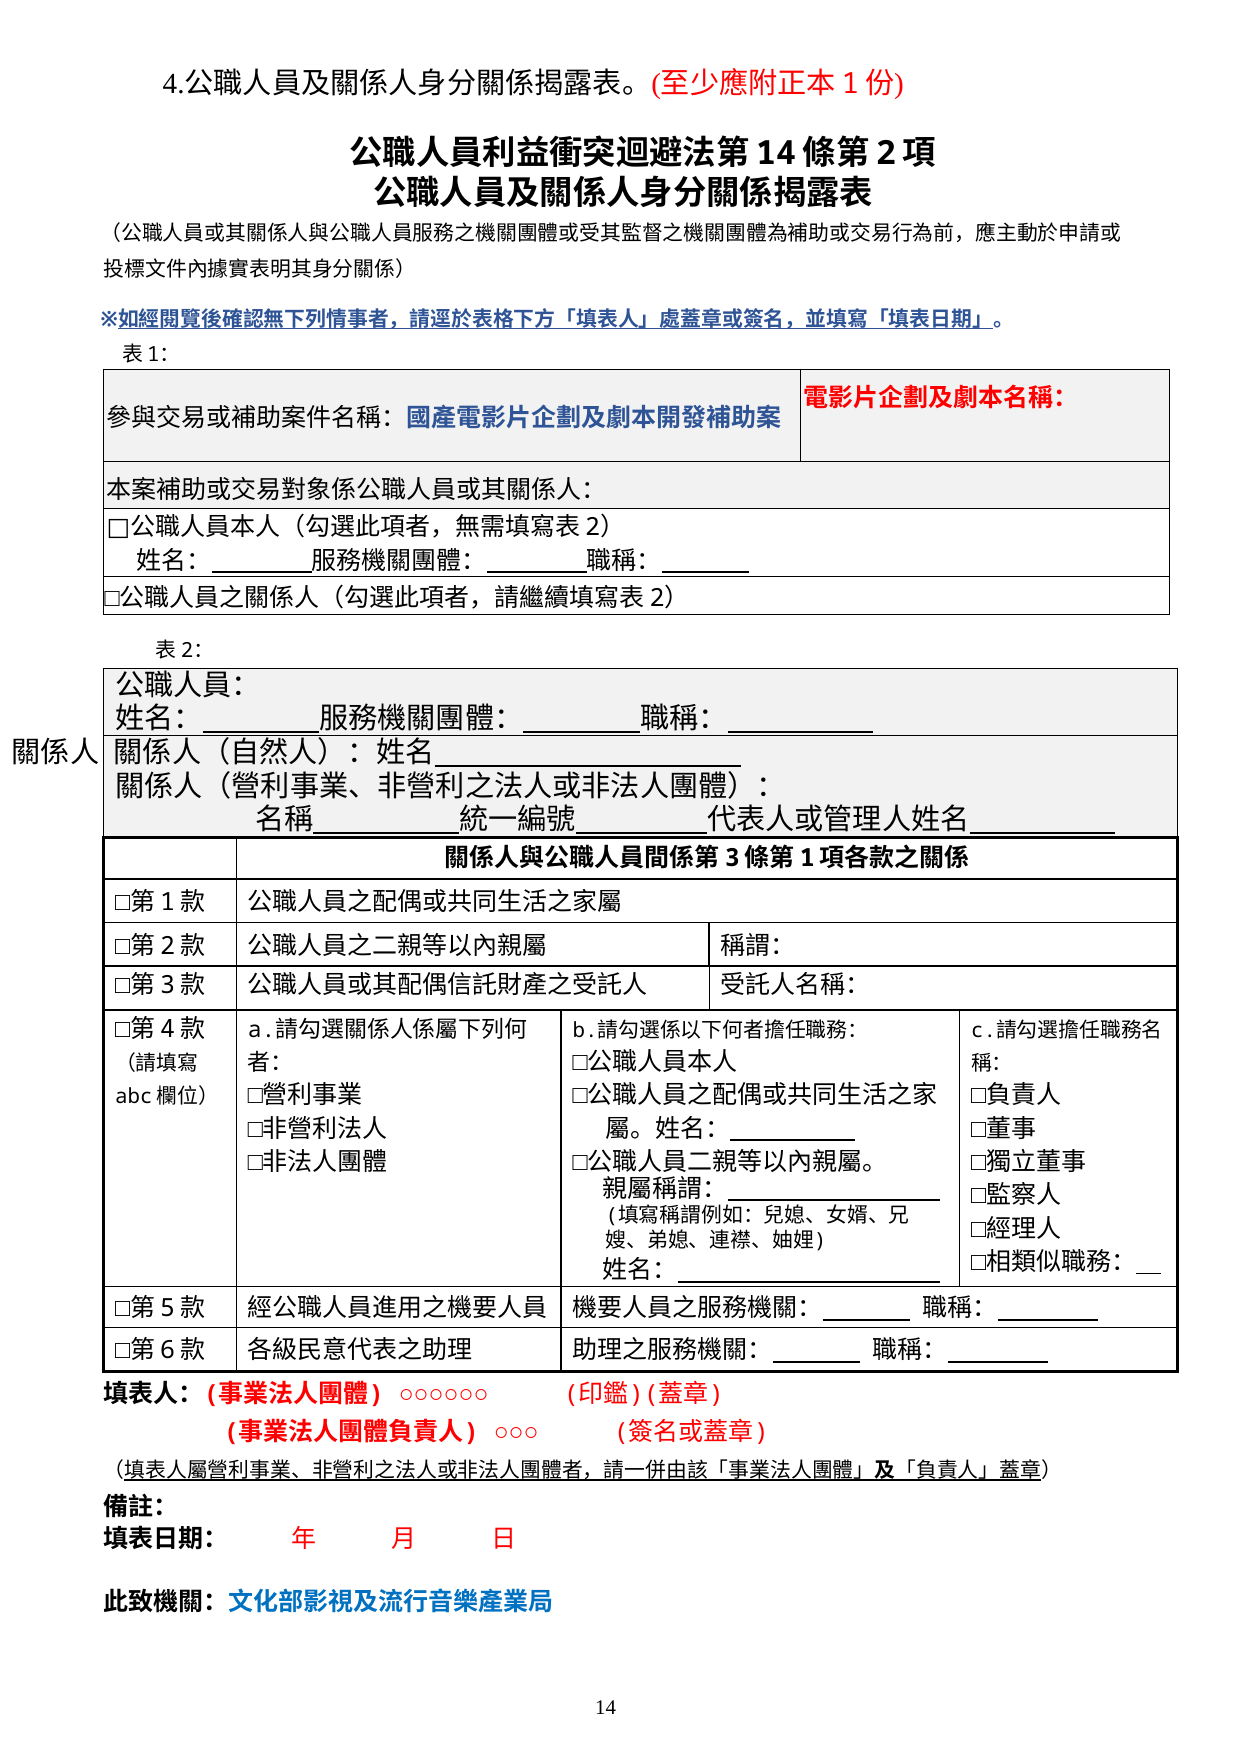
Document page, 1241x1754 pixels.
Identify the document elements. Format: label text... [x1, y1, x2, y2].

table_cell 各級民意代表之助理 [237, 1328, 560, 1369]
table_cell 公職人員之二親等以內親屬 [237, 923, 708, 965]
table_cell □第2款 [105, 923, 236, 965]
table_cell 助理之服務機關： 職稱： [562, 1328, 1176, 1369]
table_cell 公職人員或其配偶信託財產之受託人 [237, 967, 709, 1009]
table_header 參與交易或補助案件名稱：國產電影片企劃及劇本開發補助案 [104, 370, 800, 461]
table_cell □第6款 [105, 1328, 236, 1369]
table_cell 關係人與公職人員間係第3條第1項各款之關係 [237, 839, 1176, 878]
text 備註： [103, 1485, 1107, 1523]
table_cell 機要人員之服務機關： 職稱： [562, 1287, 1176, 1327]
table_cell a.請勾選關係人係屬下列何者： □營利事業 □非營利法人 □非法人團體 [237, 1011, 560, 1286]
table_cell □第3款 [105, 967, 236, 1009]
list （公職人員或其關係人與公職人員服務之機關團體或受其監督之機關團體為補助或交易行為前，應主動於申請或投標文件內據實表明其身分關係） [100, 212, 1138, 283]
text 公職人員利益衝突迴避法第14條第2項 [177, 123, 1107, 175]
table_cell 經公職人員進用之機要人員 [237, 1287, 560, 1327]
table_cell □第1款 [105, 880, 236, 922]
text 公職人員及關係人身分關係揭露表 [0, 175, 1240, 212]
table_header 公職人員： 姓名： 服務機關團體： 職稱： [104, 669, 1177, 735]
text （填表人屬營利事業、非營利之法人或非法人團體者，請一併由該「事業法人團體」及「負責人」蓋章） [103, 1448, 1166, 1485]
table_header 電影片企劃及劇本名稱： [801, 370, 1169, 461]
text 填表人：(事業法人團體) ○○○○○○ (印鑑)(蓋章) [103, 1373, 1107, 1410]
text 表2： [65, 615, 1107, 667]
table_cell 公職人員之配偶或共同生活之家屬 [237, 880, 1176, 922]
table_cell □公職人員之關係人（勾選此項者，請繼續填寫表2） [104, 577, 1169, 614]
text (事業法人團體負責人) ○○○ (簽名或蓋章) [103, 1410, 1107, 1448]
text 填表日期： 年 月 日 [103, 1523, 1107, 1554]
table_cell 關係人 關係人（自然人）：姓名 關係人（營利事業、非營利之法人或非法人團體）： 名稱 統一編號 代表人或管理人姓名 [104, 736, 1177, 836]
table_cell □第4款 （請填寫abc欄位） [105, 1011, 236, 1286]
list ※如經閱覽後確認無下列情事者，請逕於表格下方「填表人」處蓋章或簽名，並填寫「填表日期」。 [100, 298, 1181, 333]
list 表1： [100, 333, 1181, 368]
table_cell 本案補助或交易對象係公職人員或其關係人： [104, 462, 1169, 508]
table_cell 稱謂： [710, 923, 1176, 965]
table_cell □第5款 [105, 1287, 236, 1327]
text 此致機關：文化部影視及流行音樂產業局 [103, 1585, 1107, 1616]
table_cell c.請勾選擔任職務名稱： □負責人 □董事 □獨立董事 □監察人 □經理人 □相類似職務： [960, 1011, 1176, 1286]
table_cell b.請勾選係以下何者擔任職務： □公職人員本人 □公職人員之配偶或共同生活之家屬。姓名： □公職人員二親等以內親屬。 親屬稱謂： (填寫稱謂例如：兒媳、女婿、兄嫂、弟媳、連襟、妯娌) 姓名： [562, 1011, 959, 1286]
text 4.公職人員及關係人身分關係揭露表。(至少應附正本1份) [162, 59, 1107, 102]
table_cell [105, 839, 236, 878]
table_cell 受託人名稱： [710, 967, 1176, 1009]
table_cell □公職人員本人（勾選此項者，無需填寫表2） 姓名： 服務機關團體： 職稱： [104, 509, 1169, 576]
